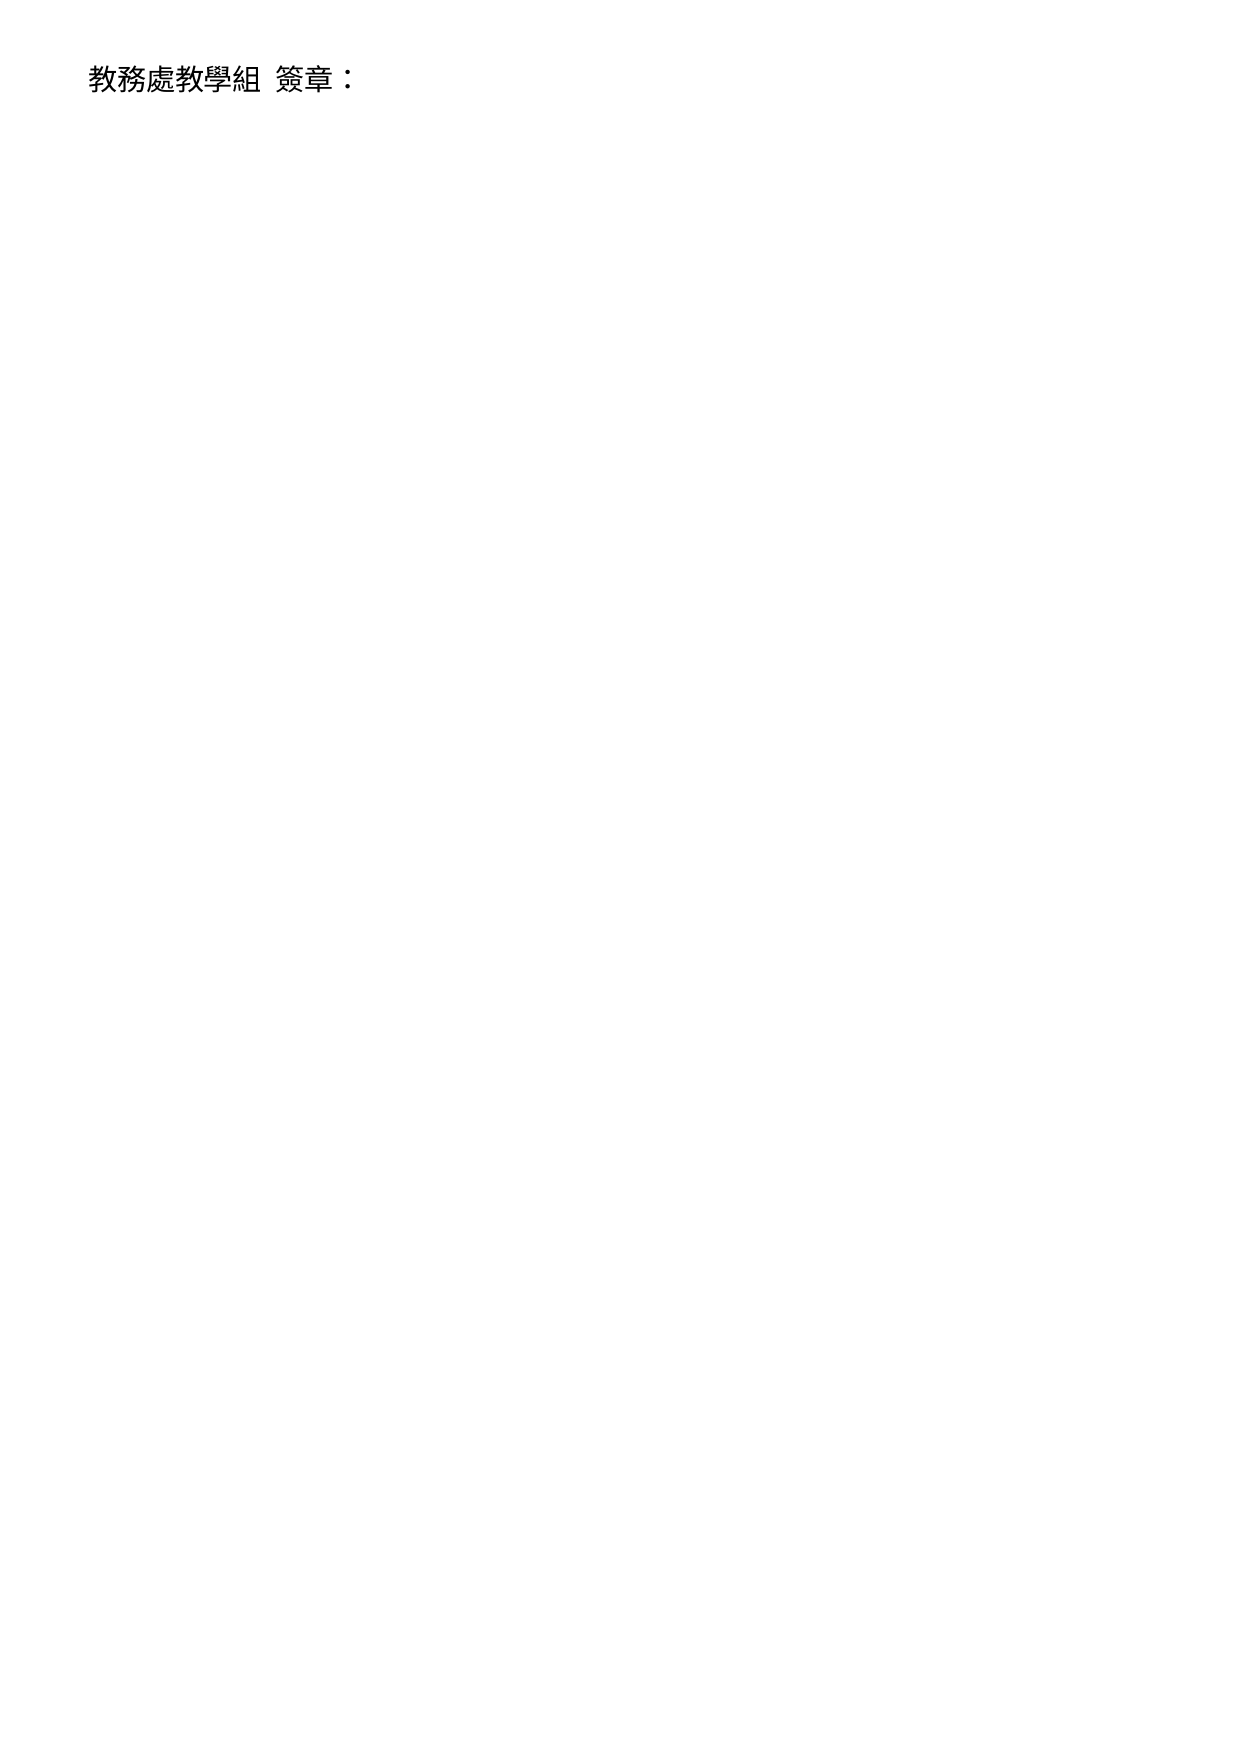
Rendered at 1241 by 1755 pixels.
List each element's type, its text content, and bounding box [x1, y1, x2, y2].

text 教務處教學組 簽章： [88, 56, 1196, 98]
